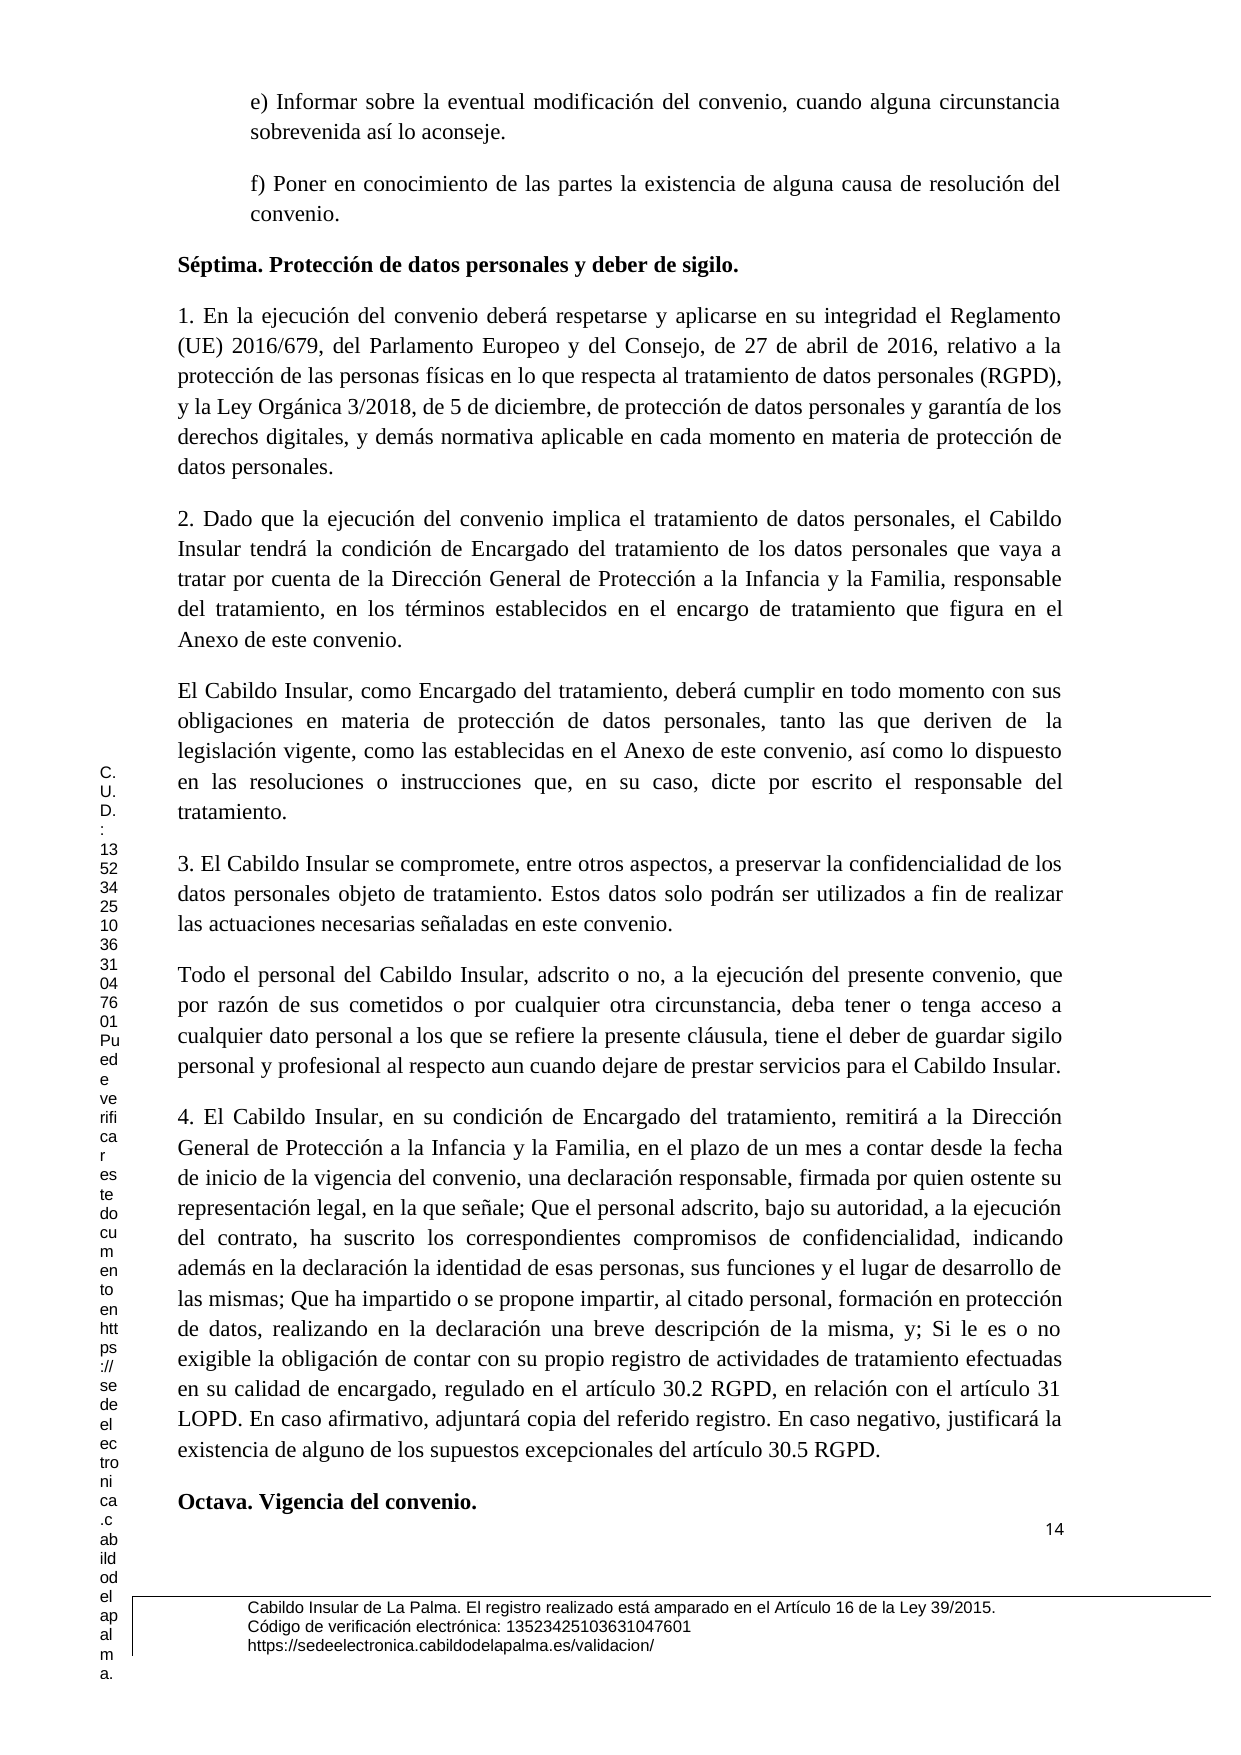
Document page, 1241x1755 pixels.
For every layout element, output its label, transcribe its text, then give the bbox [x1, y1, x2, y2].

text f) Poner en conocimiento de las partes la existencia de alguna causa de resolución del convenio. [250, 169, 1064, 226]
text El Cabildo Insular, como Encargado del tratamiento, deberá cumplir en todo momento con sus obligaciones en materia de protección de datos personales, tanto las que deriven de la legislación vigente, como las establecidas en el Anexo de este convenio, así como lo dispuesto en las resoluciones o instrucciones que, en su caso, dicte por escrito el responsable del tratamiento. [177, 677, 1063, 824]
text C.U.D.: 13523425103631047601 Puede verificar este documento en https://sedeelectronica.cabildodelapalma.es/validacion [99, 763, 120, 1679]
text e) Informar sobre la eventual modificación del convenio, cuando alguna circunstancia sobrevenida así lo aconseje. [250, 88, 1064, 145]
text 4. El Cabildo Insular, en su condición de Encargado del tratamiento, remitirá a la Dirección General de Protección a la Infancia y la Familia, en el plazo de un mes a contar desde la fecha de inicio de la vigencia del convenio, una declaración responsable, firmada por quien ostente su representación legal, en la que señale; Que el personal adscrito, bajo su autoridad, a la ejecución del contrato, ha suscrito los correspondientes compromisos de confidencialidad, indicando además en la declaración la identidad de esas personas, sus funciones y el lugar de desarrollo de las mismas; Que ha impartido o se propone impartir, al citado personal, formación en protección de datos, realizando en la declaración una breve descripción de la misma, y; Si le es o no exigible la obligación de contar con su propio registro de actividades de tratamiento efectuadas en su calidad de encargado, regulado en el artículo 30.2 RGPD, en relación con el artículo 31 LOPD. En caso afirmativo, adjuntará copia del referido registro. En caso negativo, justificará la existencia de alguno de los supuestos excepcionales del artículo 30.5 RGPD. [177, 1103, 1063, 1462]
text 2. Dado que la ejecución del convenio implica el tratamiento de datos personales, el Cabildo Insular tendrá la condición de Encargado del tratamiento de los datos personales que vaya a tratar por cuenta de la Dirección General de Protección a la Infancia y la Familia, responsable del tratamiento, en los términos establecidos en el encargo de tratamiento que figura en el Anexo de este convenio. [177, 505, 1063, 652]
text Cabildo Insular de La Palma. El registro realizado está amparado en el Artículo 16 de la Ley 39/2015. Código de verificación electrónica: 13523425103631047601 https://sedeelectronica.cabildodelapalma.es/validacion/ [247, 1598, 998, 1655]
text 14 [1045, 1518, 1065, 1540]
text 1. En la ejecución del convenio deberá respetarse y aplicarse en su integridad el Reglamento (UE) 2016/679, del Parlamento Europeo y del Consejo, de 27 de abril de 2016, relativo a la protección de las personas físicas en lo que respecta al tratamiento de datos personales (RGPD), y la Ley Orgánica 3/2018, de 5 de diciembre, de protección de datos personales y garantía de los derechos digitales, y demás normativa aplicable en cada momento en materia de protección de datos personales. [177, 302, 1063, 479]
text Octava. Vigencia del convenio. [177, 1488, 479, 1514]
text Séptima. Protección de datos personales y deber de sigilo. [177, 251, 741, 278]
text Todo el personal del Cabildo Insular, adscrito o no, a la ejecución del presente convenio, que por razón de sus cometidos o por cualquier otra circunstancia, deba tener o tenga acceso a cualquier dato personal a los que se refiere la presente cláusula, tiene el deber de guardar sigilo personal y profesional al respecto aun cuando dejare de prestar servicios para el Cabildo Insular. [177, 961, 1063, 1078]
text 3. El Cabildo Insular se compromete, entre otros aspectos, a preservar la confidencialidad de los datos personales objeto de tratamiento. Estos datos solo podrán ser utilizados a fin de realizar las actuaciones necesarias señaladas en este convenio. [177, 849, 1063, 936]
